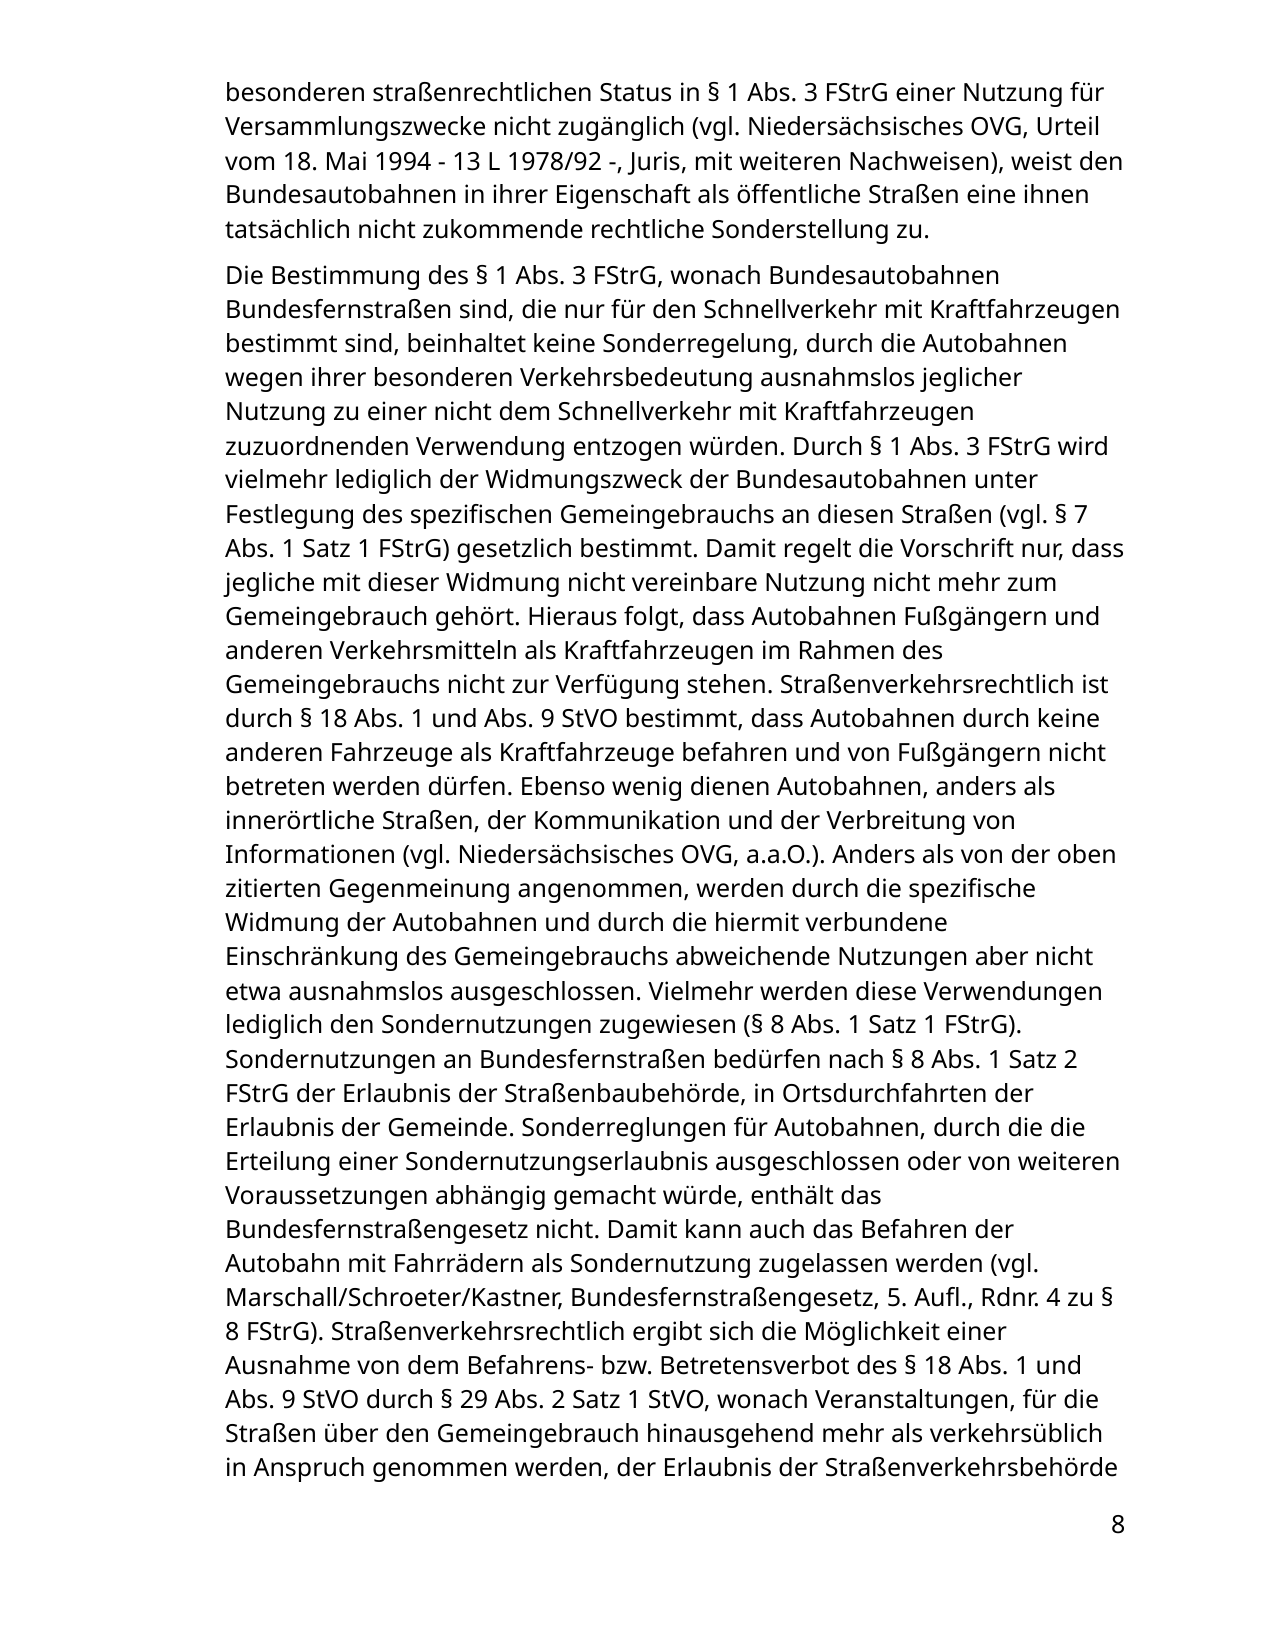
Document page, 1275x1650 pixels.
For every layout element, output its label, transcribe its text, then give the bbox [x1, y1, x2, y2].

text besonderen straßenrechtlichen Status in § 1 Abs. 3 FStrG einer Nutzung für Versammlungszwecke nicht zugänglich (vgl. Niedersächsisches OVG, Urteil vom 18. Mai 1994 - 13 L 1978/92 -, Juris, mit weiteren Nachweisen), weist den Bundesautobahnen in ihrer Eigenschaft als öffentliche Straßen eine ihnen tatsächlich nicht zukommende rechtliche Sonderstellung zu. [225, 75, 1125, 245]
text Die Bestimmung des § 1 Abs. 3 FStrG, wonach Bundesautobahnen Bundesfernstraßen sind, die nur für den Schnellverkehr mit Kraftfahrzeugen bestimmt sind, beinhaltet keine Sonderregelung, durch die Autobahnen wegen ihrer besonderen Verkehrsbedeutung ausnahmslos jeglicher Nutzung zu einer nicht dem Schnellverkehr mit Kraftfahrzeugen zuzuordnenden Verwendung entzogen würden. Durch § 1 Abs. 3 FStrG wird vielmehr lediglich der Widmungszweck der Bundesautobahnen unter Festlegung des spezifischen Gemeingebrauchs an diesen Straßen (vgl. § 7 Abs. 1 Satz 1 FStrG) gesetzlich bestimmt. Damit regelt die Vorschrift nur, dass jegliche mit dieser Widmung nicht vereinbare Nutzung nicht mehr zum Gemeingebrauch gehört. Hieraus folgt, dass Autobahnen Fußgängern und anderen Verkehrsmitteln als Kraftfahrzeugen im Rahmen des Gemeingebrauchs nicht zur Verfügung stehen. Straßenverkehrsrechtlich ist durch § 18 Abs. 1 und Abs. 9 StVO bestimmt, dass Autobahnen durch keine anderen Fahrzeuge als Kraftfahrzeuge befahren und von Fußgängern nicht betreten werden dürfen. Ebenso wenig dienen Autobahnen, anders als innerörtliche Straßen, der Kommunikation und der Verbreitung von Informationen (vgl. Niedersächsisches OVG, a.a.O.). Anders als von der oben zitierten Gegenmeinung angenommen, werden durch die spezifische Widmung der Autobahnen und durch die hiermit verbundene Einschränkung des Gemeingebrauchs abweichende Nutzungen aber nicht etwa ausnahmslos ausgeschlossen. Vielmehr werden diese Verwendungen lediglich den Sondernutzungen zugewiesen (§ 8 Abs. 1 Satz 1 FStrG). Sondernutzungen an Bundesfernstraßen bedürfen nach § 8 Abs. 1 Satz 2 FStrG der Erlaubnis der Straßenbaubehörde, in Ortsdurchfahrten der Erlaubnis der Gemeinde. Sonderreglungen für Autobahnen, durch die die Erteilung einer Sondernutzungserlaubnis ausgeschlossen oder von weiteren Voraussetzungen abhängig gemacht würde, enthält das Bundesfernstraßengesetz nicht. Damit kann auch das Befahren der Autobahn mit Fahrrädern als Sondernutzung zugelassen werden (vgl. Marschall/Schroeter/Kastner, Bundesfernstraßengesetz, 5. Aufl., Rdnr. 4 zu § 8 FStrG). Straßenverkehrsrechtlich ergibt sich die Möglichkeit einer Ausnahme von dem Befahrens- bzw. Betretensverbot des § 18 Abs. 1 und Abs. 9 StVO durch § 29 Abs. 2 Satz 1 StVO, wonach Veranstaltungen, für die Straßen über den Gemeingebrauch hinausgehend mehr als verkehrsüblich in Anspruch genommen werden, der Erlaubnis der Straßenverkehrsbehörde [225, 258, 1125, 1484]
